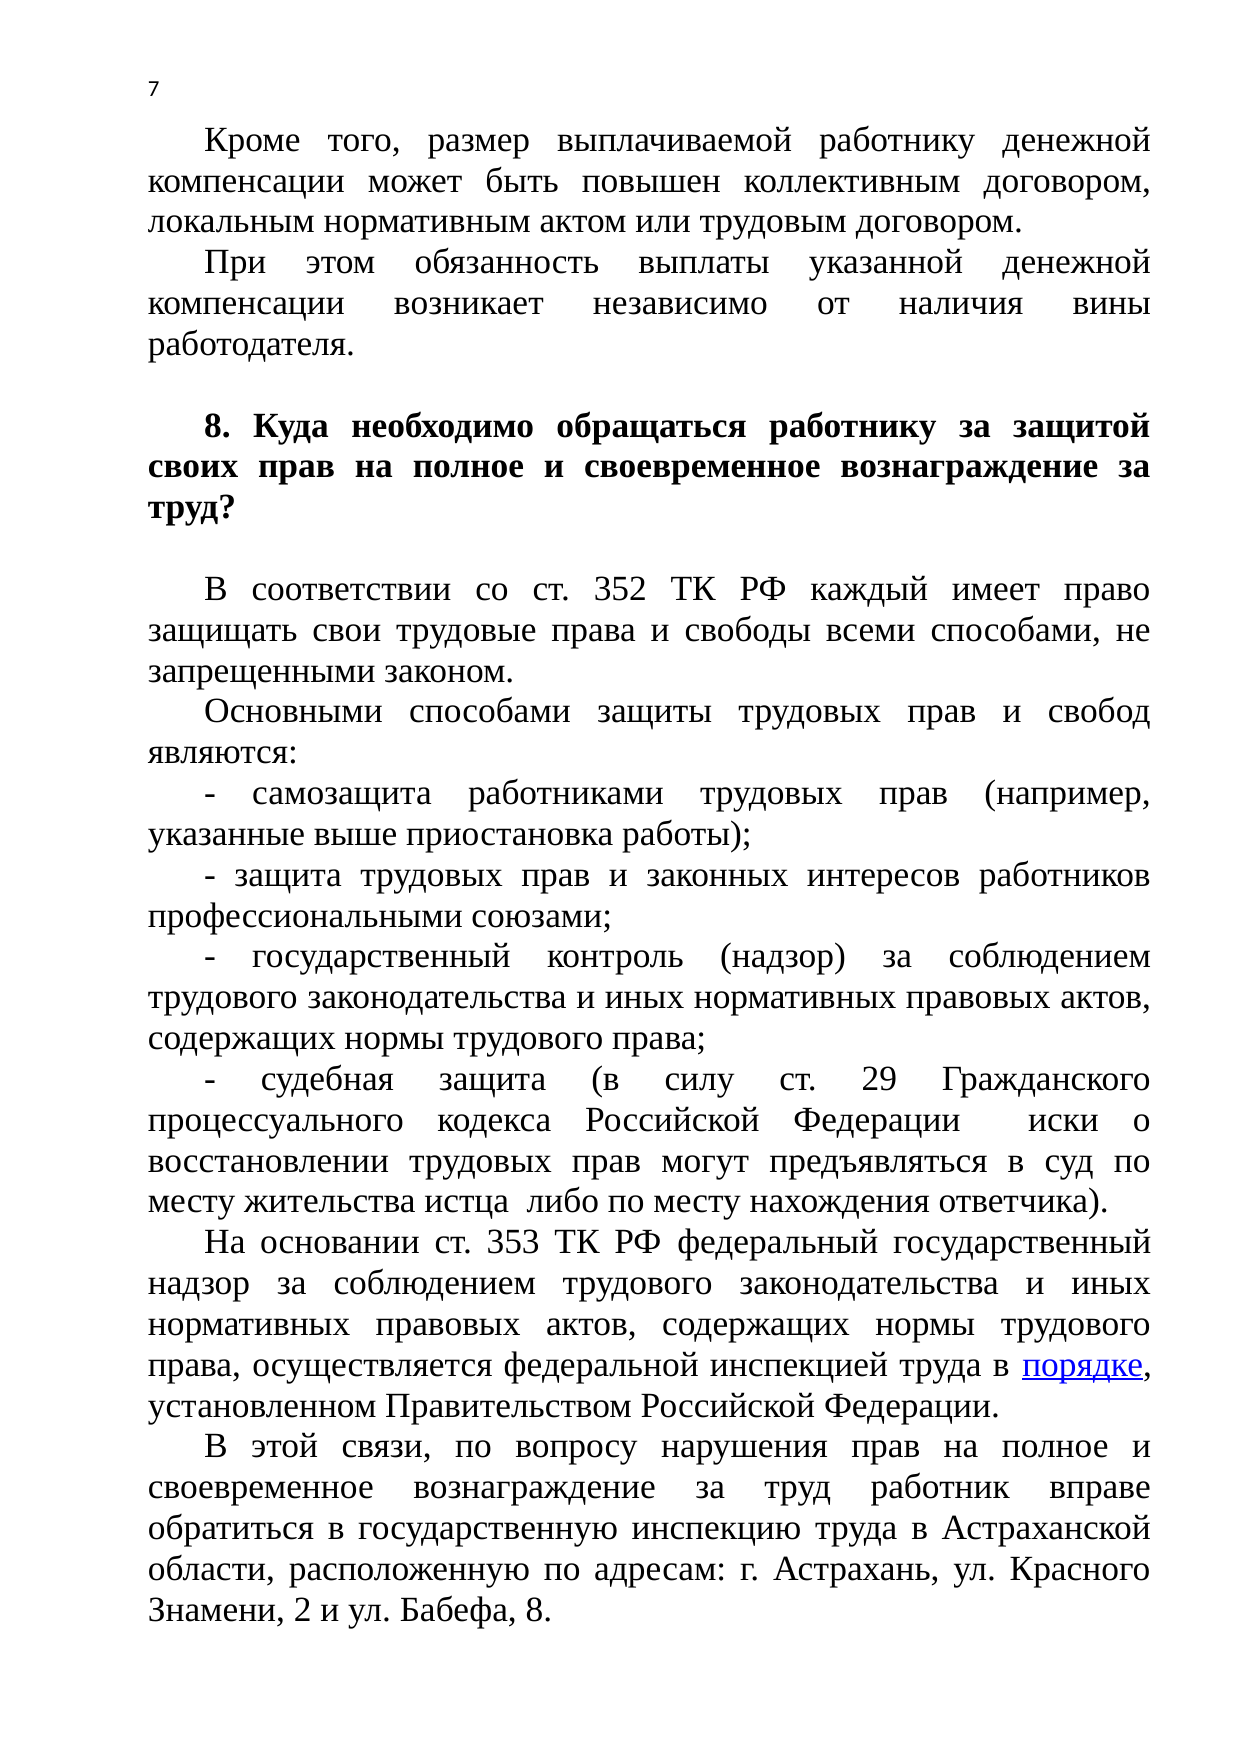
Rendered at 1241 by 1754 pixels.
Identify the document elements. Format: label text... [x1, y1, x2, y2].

text - судебная защита (в силу ст. 29 Гражданского процессуального кодекса Российской Федерации иски о восстановлении трудовых прав могут предъявляться в суд по месту жительства истца либо по месту нахождения ответчика). [148, 1057, 1152, 1221]
text - государственный контроль (надзор) за соблюдением трудового законодательства и иных нормативных правовых актов, содержащих нормы трудового права; [148, 935, 1152, 1057]
text - защита трудовых прав и законных интересов работников профессиональными союзами; [148, 853, 1152, 935]
text - самозащита работниками трудовых прав (например, указанные выше приостановка работы); [148, 771, 1152, 853]
text В этой связи, по вопросу нарушения прав на полное и своевременное вознаграждение за труд работник вправе обратиться в государственную инспекцию труда в Астраханской области, расположенную по адресам: г. Астрахань, ул. Красного Знамени, 2 и ул. Бабефа, 8. [148, 1425, 1152, 1629]
text Кроме того, размер выплачиваемой работнику денежной компенсации может быть повышен коллективным договором, локальным нормативным актом или трудовым договором. [148, 118, 1152, 241]
text Основными способами защиты трудовых прав и свобод являются: [148, 690, 1152, 771]
text 8. Куда необходимо обращаться работнику за защитой своих прав на полное и своевременное вознаграждение за труд? [148, 404, 1152, 526]
text На основании ст. 353 ТК РФ федеральный государственный надзор за соблюдением трудового законодательства и иных нормативных правовых актов, содержащих нормы трудового права, осуществляется федеральной инспекцией труда в порядке, установленном Правительством Российской Федерации. [148, 1221, 1152, 1425]
text При этом обязанность выплаты указанной денежной компенсации возникает независимо от наличия вины работодателя. [148, 241, 1152, 363]
text В соответствии со ст. 352 ТК РФ каждый имеет право защищать свои трудовые права и свободы всеми способами, не запрещенными законом. [148, 567, 1152, 690]
